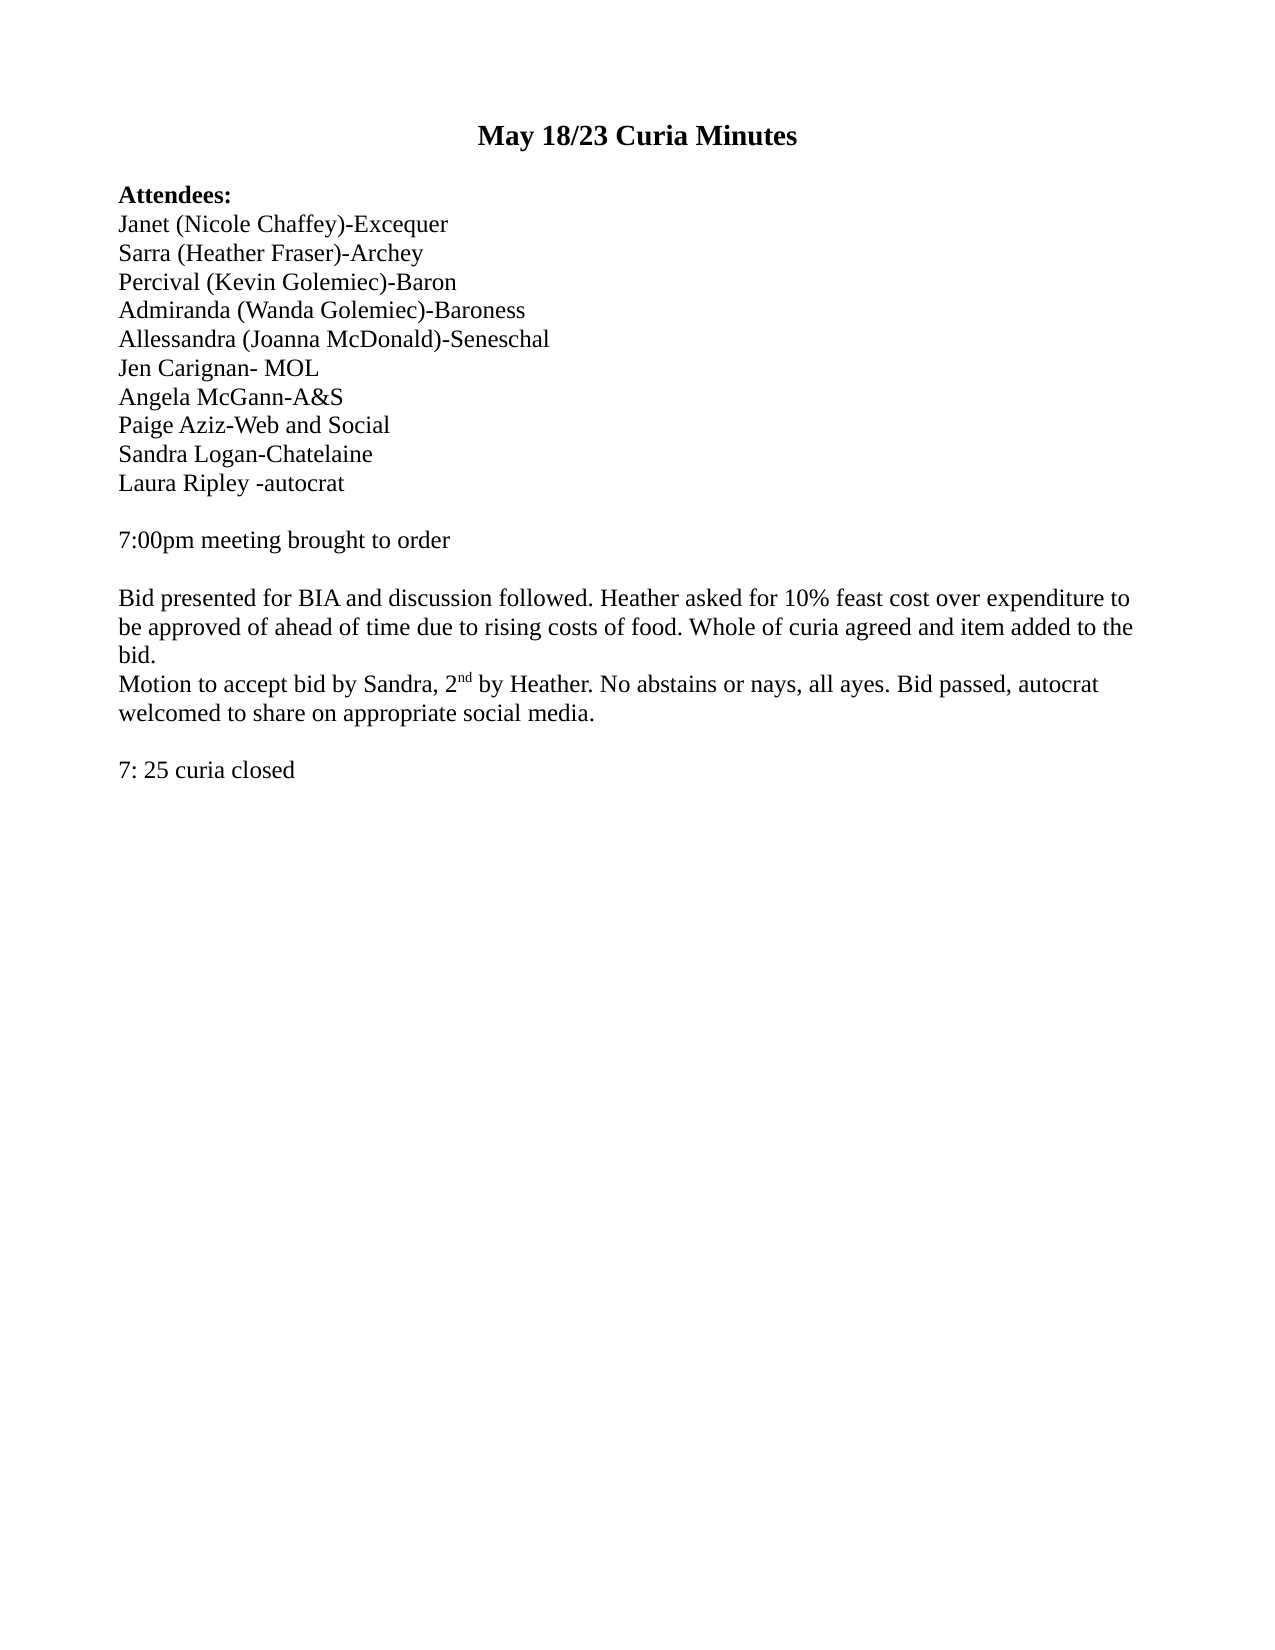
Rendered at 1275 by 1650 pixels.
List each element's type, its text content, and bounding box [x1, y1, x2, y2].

text Sarra (Heather Fraser)-Archey [118, 238, 1157, 267]
text Admiranda (Wanda Golemiec)-Baroness [118, 295, 1157, 324]
text Allessandra (Joanna McDonald)-Seneschal [118, 324, 1157, 353]
text Janet (Nicole Chaffey)-Excequer [118, 209, 1157, 238]
text Laura Ripley -autocrat [118, 468, 1157, 497]
text May 18/23 Curia Minutes [118, 118, 1157, 152]
text Angela McGann-A&S [118, 382, 1157, 410]
text Motion to accept bid by Sandra, 2nd by Heather. No abstains or nays, all ayes. Bid passed, autocrat welcomed to share on appropriate social media. [118, 669, 1157, 727]
text Percival (Kevin Golemiec)-Baron [118, 267, 1157, 295]
text Jen Carignan- MOL [118, 353, 1157, 382]
text Attendees: [118, 180, 1157, 209]
text 7: 25 curia closed [118, 755, 1157, 784]
text Bid presented for BIA and discussion followed. Heather asked for 10% feast cost over expenditure to be approved of ahead of time due to rising costs of food. Whole of curia agreed and item added to the bid. [118, 583, 1157, 669]
text Sandra Logan-Chatelaine [118, 439, 1157, 468]
text 7:00pm meeting brought to order [118, 525, 1157, 554]
text Paige Aziz-Web and Social [118, 410, 1157, 439]
